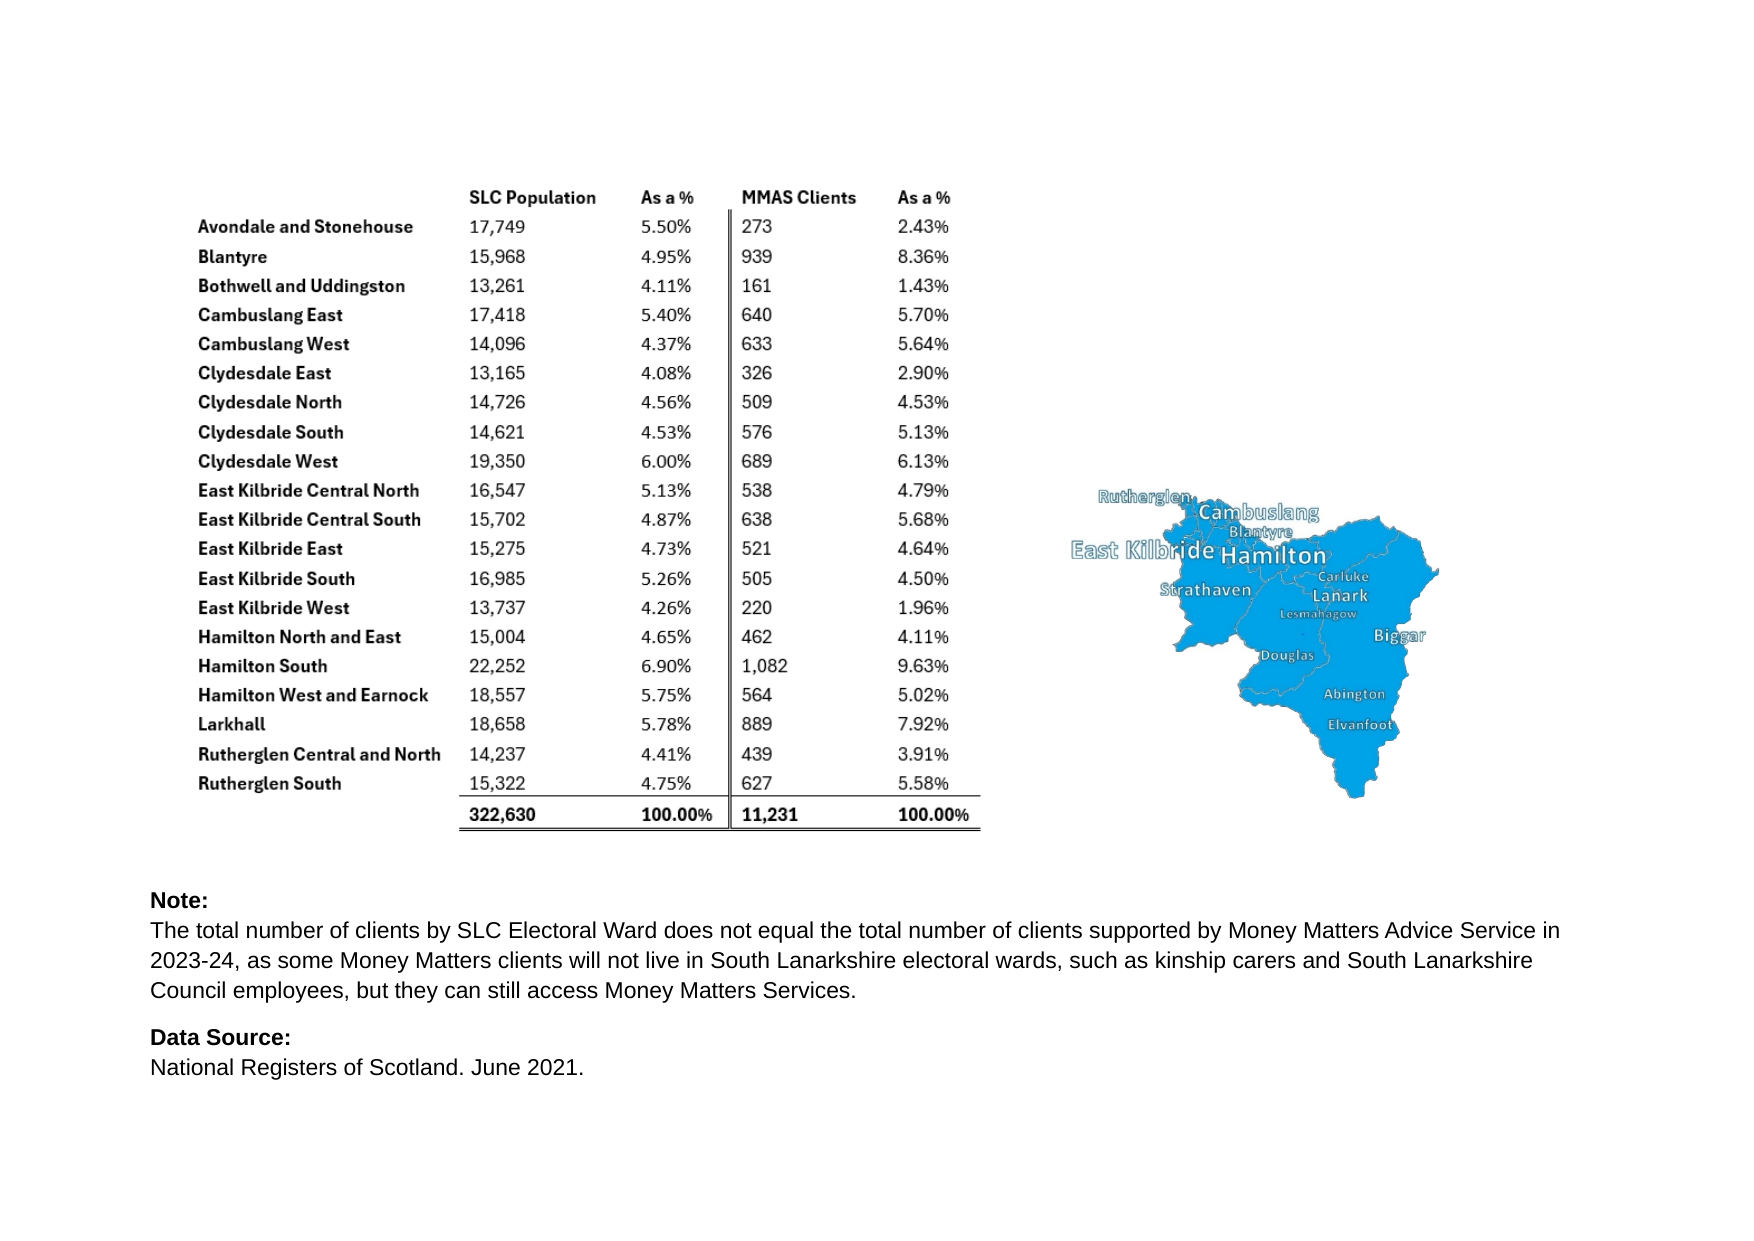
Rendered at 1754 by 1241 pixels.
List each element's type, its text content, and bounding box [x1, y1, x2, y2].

list Data Source: [150, 1024, 1604, 1051]
list National Registers of Scotland. June 2021. [150, 1054, 1604, 1081]
list Note: [150, 887, 1604, 913]
text The total number of clients by SLC Electoral Ward does not equal the total number of clients supported by Money Matters Advice Service in 2023-24, as some Money Matters clients will not live in South Lanarkshire electoral wards, such as kinship carers and South Lanarkshire Council employees, but they can still access Money Matters Services. [150, 917, 1604, 1004]
